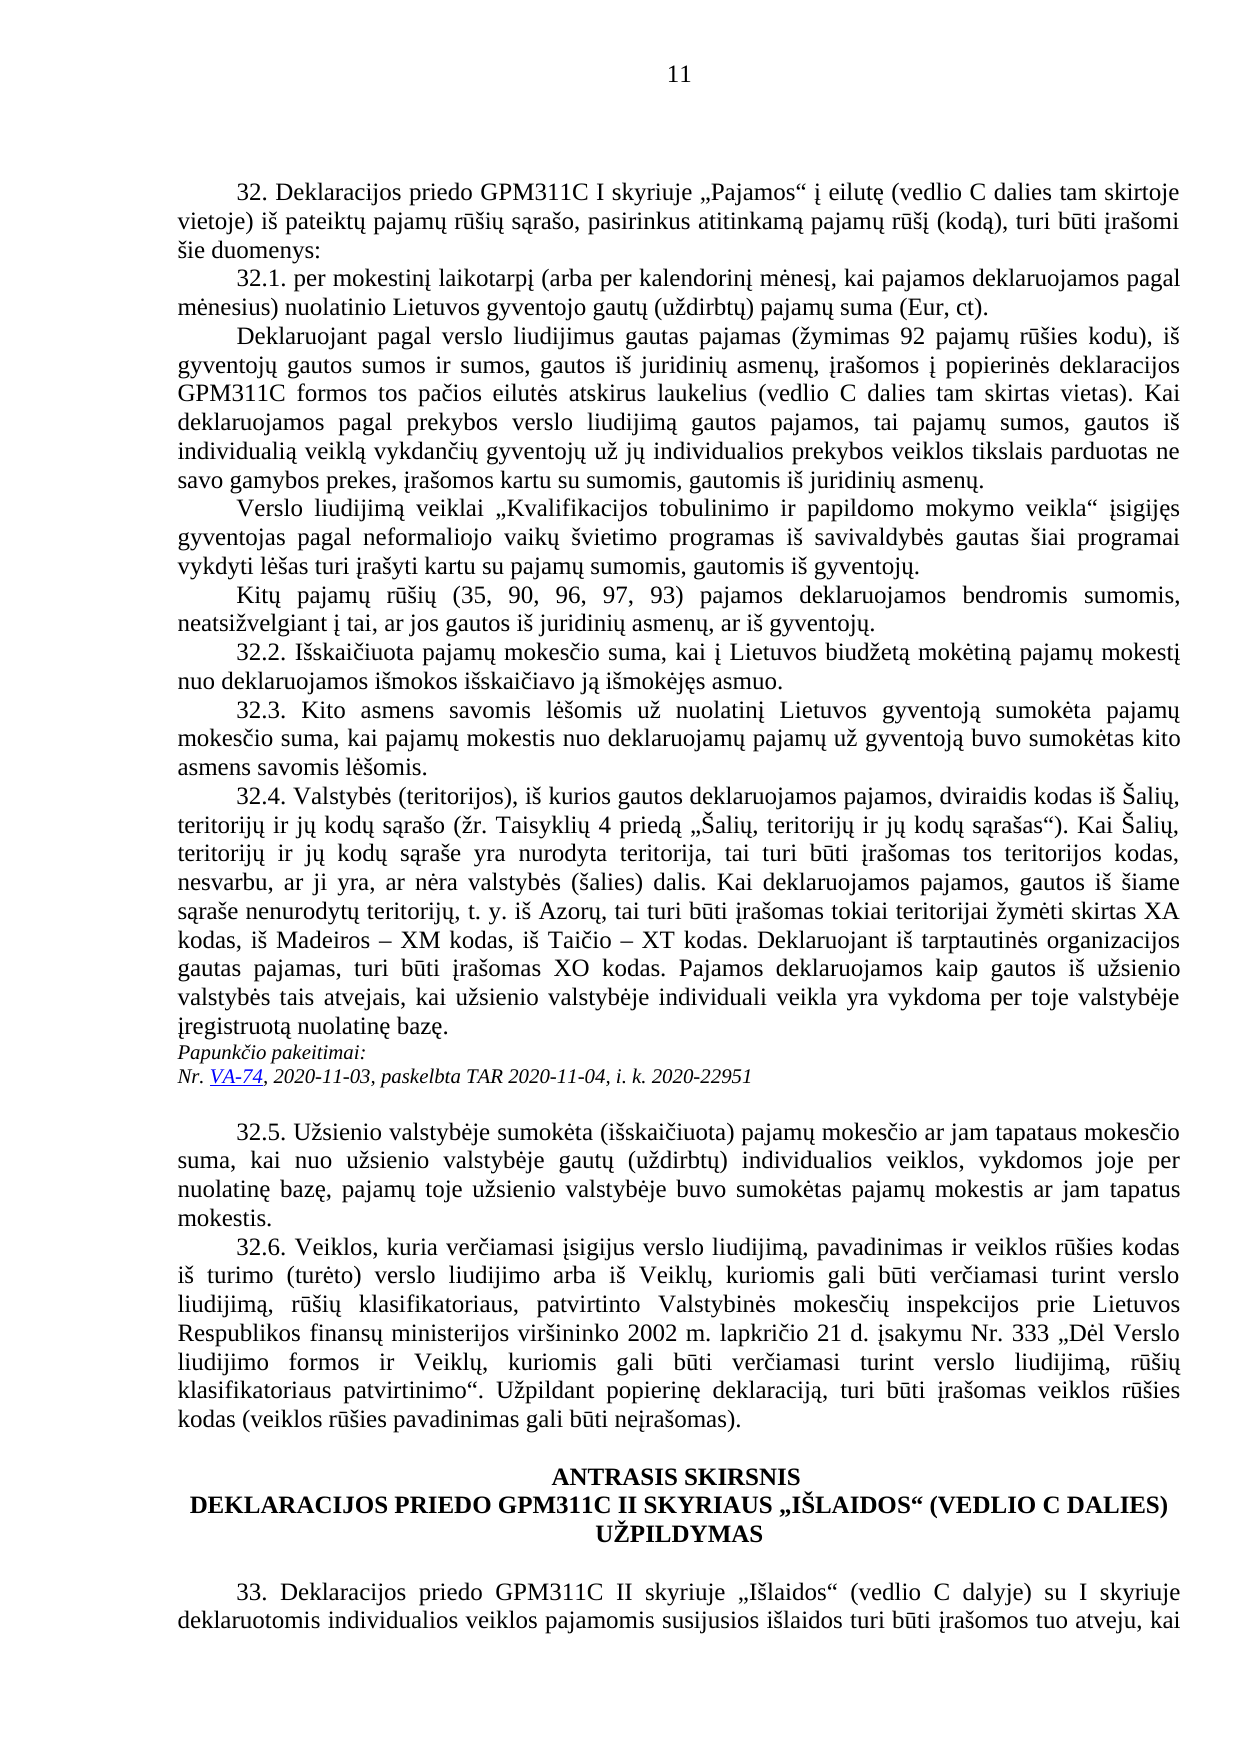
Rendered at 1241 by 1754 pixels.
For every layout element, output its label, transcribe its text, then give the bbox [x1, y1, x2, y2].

text 32.6. Veiklos, kuria verčiamasi įsigijus verslo liudijimą, pavadinimas ir veiklos rūšies kodas iš turimo (turėto) verslo liudijimo arba iš Veiklų, kuriomis gali būti verčiamasi turint verslo liudijimą, rūšių klasifikatoriaus, patvirtinto Valstybinės mokesčių inspekcijos prie Lietuvos Respublikos finansų ministerijos viršininko 2002 m. lapkričio 21 d. įsakymu Nr. 333 „Dėl Verslo liudijimo formos ir Veiklų, kuriomis gali būti verčiamasi turint verslo liudijimą, rūšių klasifikatoriaus patvirtinimo“. Užpildant popierinę deklaraciją, turi būti įrašomas veiklos rūšies kodas (veiklos rūšies pavadinimas gali būti neįrašomas). [177, 1232, 1181, 1433]
text 32.3. Kito asmens savomis lėšomis už nuolatinį Lietuvos gyventoją sumokėta pajamų mokesčio suma, kai pajamų mokestis nuo deklaruojamų pajamų už gyventoją buvo sumokėtas kito asmens savomis lėšomis. [177, 695, 1181, 781]
text Nr. VA-74, 2020-11-03, paskelbta TAR 2020-11-04, i. k. 2020-22951 [177, 1064, 1181, 1088]
text 33. Deklaracijos priedo GPM311C II skyriuje „Išlaidos“ (vedlio C dalyje) su I skyriuje deklaruotomis individualios veiklos pajamomis susijusios išlaidos turi būti įrašomos tuo atveju, kai [177, 1577, 1181, 1634]
text 32.5. Užsienio valstybėje sumokėta (išskaičiuota) pajamų mokesčio ar jam tapataus mokesčio suma, kai nuo užsienio valstybėje gautų (uždirbtų) individualios veiklos, vykdomos joje per nuolatinę bazę, pajamų toje užsienio valstybėje buvo sumokėtas pajamų mokestis ar jam tapatus mokestis. [177, 1117, 1181, 1232]
text 32.4. Valstybės (teritorijos), iš kurios gautos deklaruojamos pajamos, dviraidis kodas iš Šalių, teritorijų ir jų kodų sąrašo (žr. Taisyklių 4 priedą „Šalių, teritorijų ir jų kodų sąrašas“). Kai Šalių, teritorijų ir jų kodų sąraše yra nurodyta teritorija, tai turi būti įrašomas tos teritorijos kodas, nesvarbu, ar ji yra, ar nėra valstybės (šalies) dalis. Kai deklaruojamos pajamos, gautos iš šiame sąraše nenurodytų teritorijų, t. y. iš Azorų, tai turi būti įrašomas tokiai teritorijai žymėti skirtas XA kodas, iš Madeiros – XM kodas, iš Taičio – XT kodas. Deklaruojant iš tarptautinės organizacijos gautas pajamas, turi būti įrašomas XO kodas. Pajamos deklaruojamos kaip gautos iš užsienio valstybės tais atvejais, kai užsienio valstybėje individuali veikla yra vykdoma per toje valstybėje įregistruotą nuolatinę bazę. [177, 781, 1181, 1040]
text DEKLARACIJOS PRIEDO GPM311C II SKYRIAUS „IŠLAIDOS“ (VEDLIO C DALIES) UŽPILDYMAS [177, 1490, 1181, 1548]
text Deklaruojant pagal verslo liudijimus gautas pajamas (žymimas 92 pajamų rūšies kodu), iš gyventojų gautos sumos ir sumos, gautos iš juridinių asmenų, įrašomos į popierinės deklaracijos GPM311C formos tos pačios eilutės atskirus laukelius (vedlio C dalies tam skirtas vietas). Kai deklaruojamos pagal prekybos verslo liudijimą gautos pajamos, tai pajamų sumos, gautos iš individualią veiklą vykdančių gyventojų už jų individualios prekybos veiklos tikslais parduotas ne savo gamybos prekes, įrašomos kartu su sumomis, gautomis iš juridinių asmenų. [177, 321, 1181, 493]
text 32.2. Išskaičiuota pajamų mokesčio suma, kai į Lietuvos biudžetą mokėtiną pajamų mokestį nuo deklaruojamos išmokos išskaičiavo ją išmokėjęs asmuo. [177, 637, 1181, 695]
text Verslo liudijimą veiklai „Kvalifikacijos tobulinimo ir papildomo mokymo veikla“ įsigijęs gyventojas pagal neformaliojo vaikų švietimo programas iš savivaldybės gautas šiai programai vykdyti lėšas turi įrašyti kartu su pajamų sumomis, gautomis iš gyventojų. [177, 493, 1181, 580]
text 32.1. per mokestinį laikotarpį (arba per kalendorinį mėnesį, kai pajamos deklaruojamos pagal mėnesius) nuolatinio Lietuvos gyventojo gautų (uždirbtų) pajamų suma (Eur, ct). [177, 263, 1181, 321]
text Kitų pajamų rūšių (35, 90, 96, 97, 93) pajamos deklaruojamos bendromis sumomis, neatsižvelgiant į tai, ar jos gautos iš juridinių asmenų, ar iš gyventojų. [177, 580, 1181, 637]
text 32. Deklaracijos priedo GPM311C I skyriuje „Pajamos“ į eilutę (vedlio C dalies tam skirtoje vietoje) iš pateiktų pajamų rūšių sąrašo, pasirinkus atitinkamą pajamų rūšį (kodą), turi būti įrašomi šie duomenys: [177, 177, 1181, 263]
text ANTRASIS SKIRSNIS [177, 1462, 1181, 1490]
text Papunkčio pakeitimai: [177, 1040, 1181, 1064]
